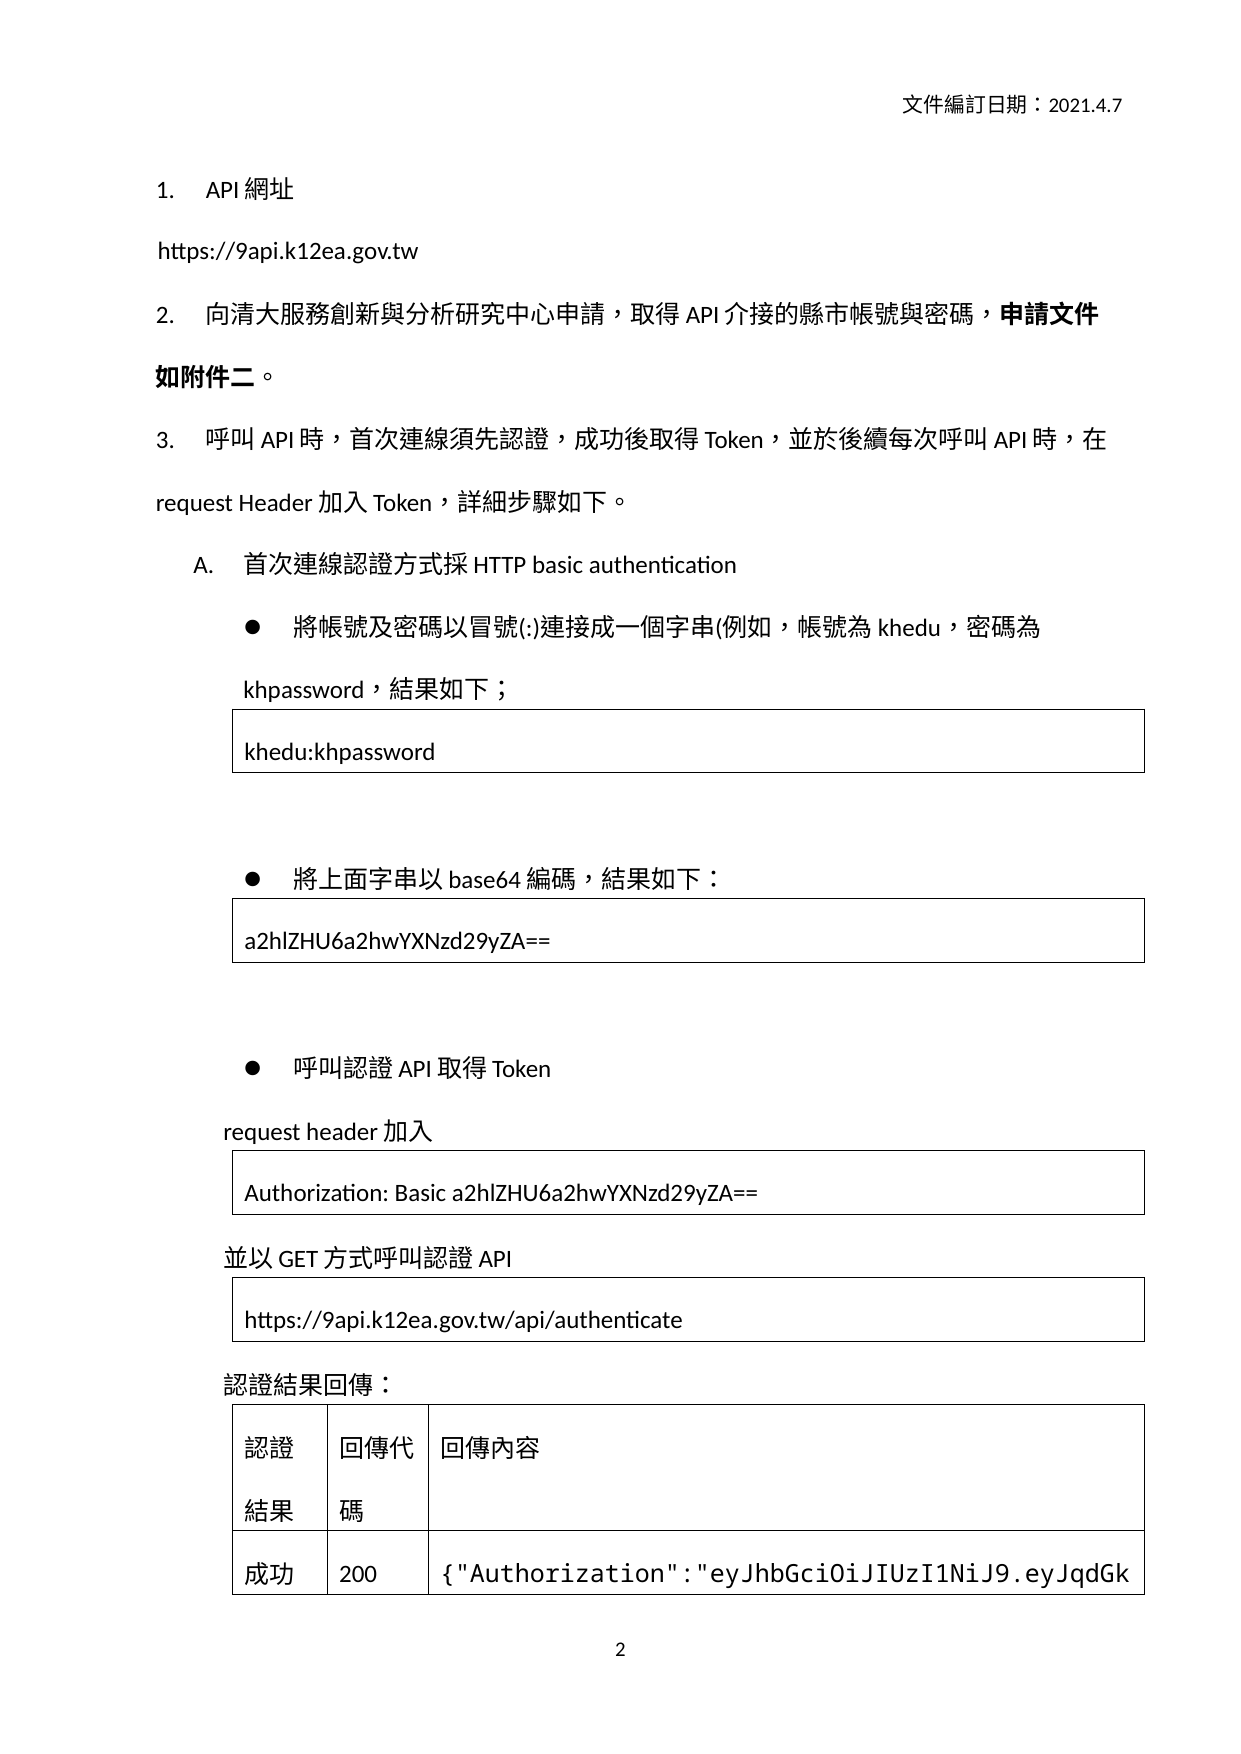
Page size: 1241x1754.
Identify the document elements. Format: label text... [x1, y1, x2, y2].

list 向清大服務創新與分析研究中心申請，取得API介接的縣市帳號與密碼，申請文件如附件二。 [156, 271, 1122, 396]
table_cell 200 [328, 1531, 428, 1594]
list API網址 [156, 146, 1122, 208]
table_header a2hlZHU6a2hwYXNzd29yZA== [233, 899, 1144, 962]
text request header 加入 [223, 1088, 1122, 1150]
table_header Authorization: Basic a2hlZHU6a2hwYXNzd29yZA== [233, 1151, 1144, 1214]
text 認證結果回傳： [223, 1342, 1122, 1404]
table_cell 成功 [233, 1531, 327, 1594]
list 首次連線認證方式採HTTP basic authentication [193, 521, 1122, 583]
table_header 認證結果 [233, 1405, 327, 1530]
list 將上面字串以base64編碼，結果如下： [243, 836, 1122, 898]
table_header 回傳內容 [429, 1405, 1144, 1530]
table_header https://9api.k12ea.gov.tw/api/authenticate [233, 1278, 1144, 1341]
list 呼叫API時，首次連線須先認證，成功後取得Token，並於後續每次呼叫API時，在request Header加入Token，詳細步驟如下。 [156, 396, 1122, 521]
list 呼叫認證API取得Token [243, 1025, 1122, 1088]
table_header 回傳代碼 [328, 1405, 428, 1530]
text https://9api.k12ea.gov.tw [157, 208, 1122, 271]
text 並以GET方式呼叫認證API [223, 1215, 1122, 1277]
list 將帳號及密碼以冒號(:)連接成一個字串(例如，帳號為khedu，密碼為khpassword，結果如下； [243, 583, 1122, 708]
table_cell {"Authorization":"eyJhbGciOiJIUzI1NiJ9.eyJqdGk [429, 1531, 1144, 1594]
table_header khedu:khpassword [233, 710, 1144, 772]
